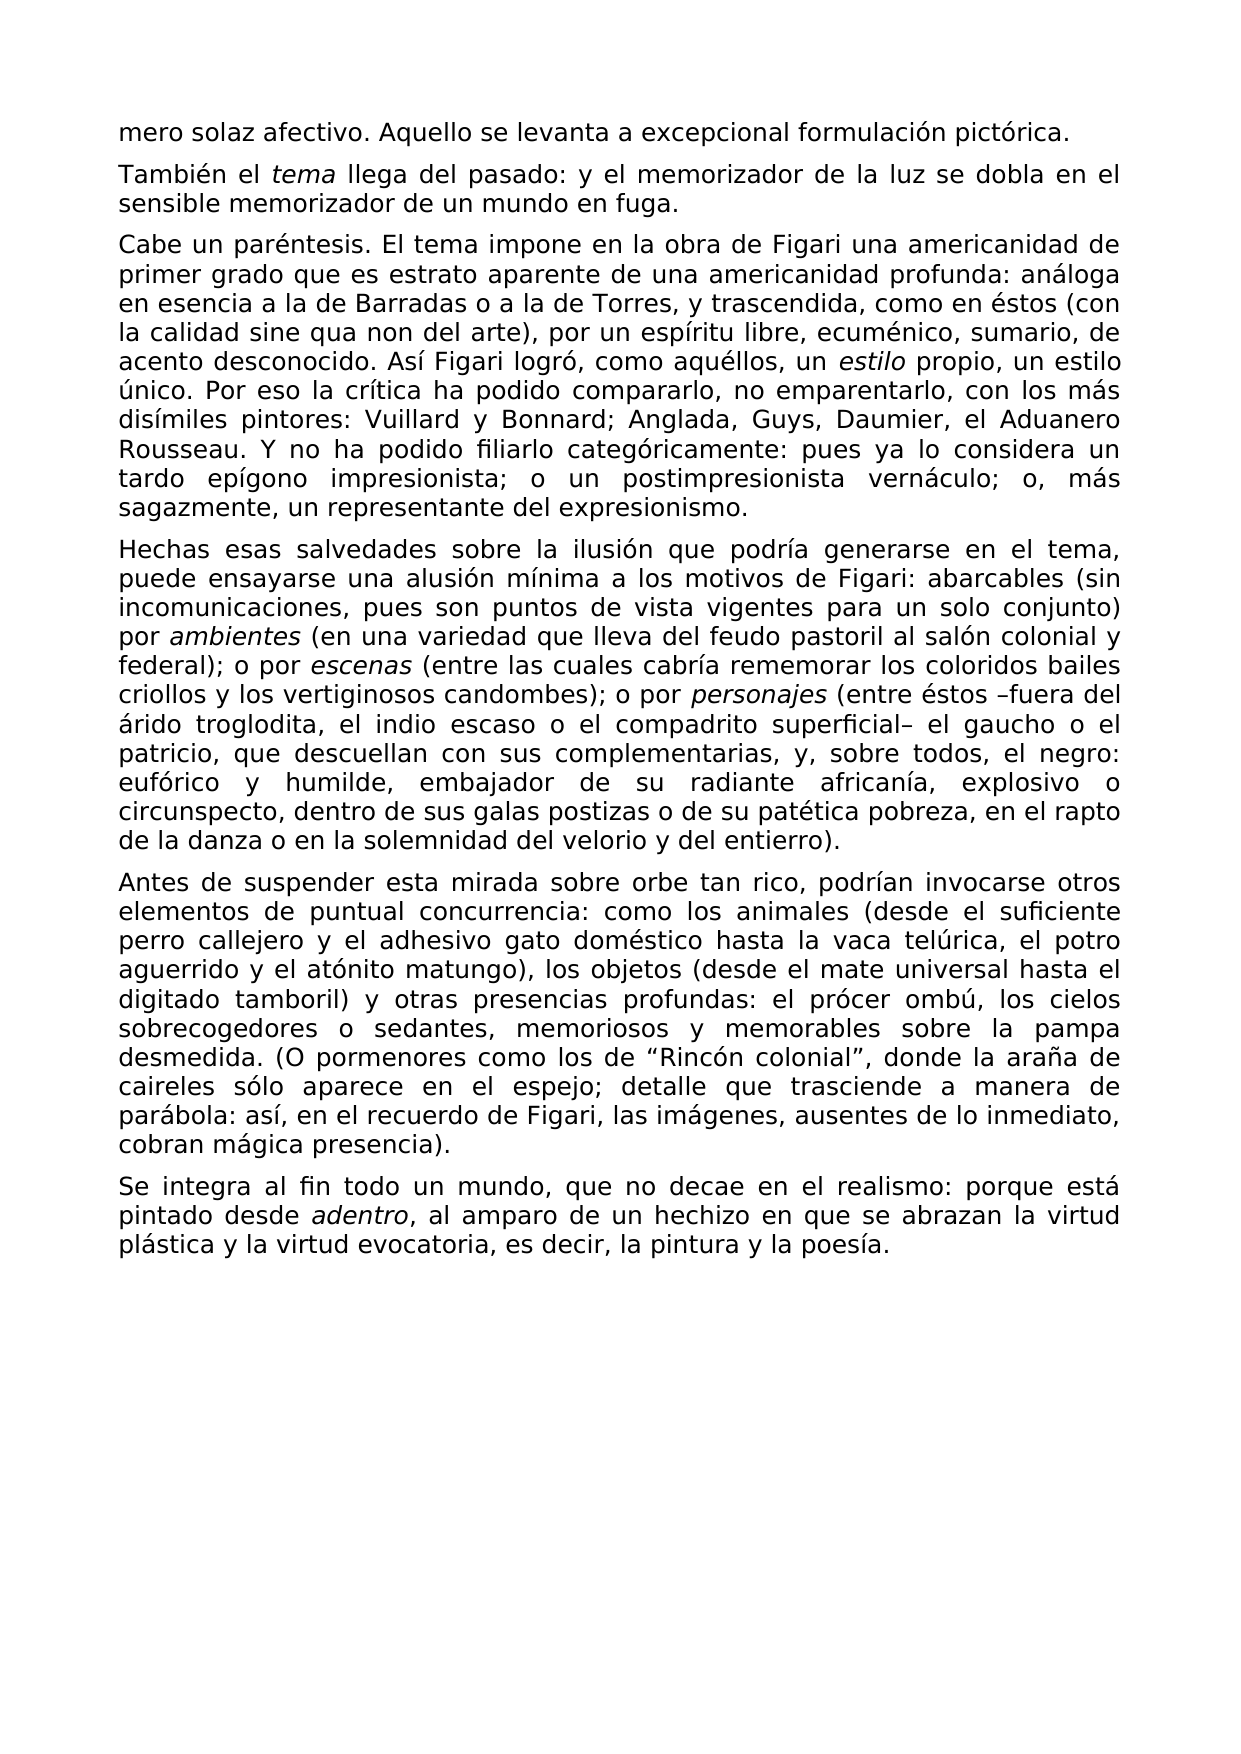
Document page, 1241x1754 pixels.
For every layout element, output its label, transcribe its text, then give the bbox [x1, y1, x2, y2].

text Hechas esas salvedades sobre la ilusión que podría generarse en el tema, puede ensayarse una alusión mínima a los motivos de Figari: abarcables (sin incomunicaciones, pues son puntos de vista vigentes para un solo conjunto) por ambientes (en una variedad que lleva del feudo pastoril al salón colonial y federal); o por escenas (entre las cuales cabría rememorar los coloridos bailes criollos y los vertiginosos candombes); o por personajes (entre éstos –fuera del árido troglodita, el indio escaso o el compadrito superficial– el gaucho o el patricio, que descuellan con sus complementarias, y, sobre todos, el negro: eufórico y humilde, embajador de su radiante africanía, explosivo o circunspecto, dentro de sus galas postizas o de su patética pobreza, en el rapto de la danza o en la solemnidad del velorio y del entierro). [118, 535, 1122, 856]
text Antes de suspender esta mirada sobre orbe tan rico, podrían invocarse otros elementos de puntual concurrencia: como los animales (desde el suficiente perro callejero y el adhesivo gato doméstico hasta la vaca telúrica, el potro aguerrido y el atónito matungo), los objetos (desde el mate universal hasta el digitado tamboril) y otras presencias profundas: el prócer ombú, los cielos sobrecogedores o sedantes, memoriosos y memorables sobre la pampa desmedida. (O pormenores como los de “Rincón colonial”, donde la araña de caireles sólo aparece en el espejo; detalle que trasciende a manera de parábola: así, en el recuerdo de Figari, las imágenes, ausentes de lo inmediato, cobran mágica presencia). [118, 868, 1122, 1160]
text Cabe un paréntesis. El tema impone en la obra de Figari una americanidad de primer grado que es estrato aparente de una americanidad profunda: análoga en esencia a la de Barradas o a la de Torres, y trascendida, como en éstos (con la calidad sine qua non del arte), por un espíritu libre, ecuménico, sumario, de acento desconocido. Así Figari logró, como aquéllos, un estilo propio, un estilo único. Por eso la crítica ha podido compararlo, no emparentarlo, con los más disímiles pintores: Vuillard y Bonnard; Anglada, Guys, Daumier, el Aduanero Rousseau. Y no ha podido filiarlo categóricamente: pues ya lo considera un tardo epígono impresionista; o un postimpresionista vernáculo; o, más sagazmente, un representante del expresionismo. [118, 231, 1122, 522]
text mero solaz afectivo. Aquello se levanta a excepcional formulación pictórica. [118, 118, 1122, 147]
text Se integra al fin todo un mundo, que no decae en el realismo: porque está pintado desde adentro, al amparo de un hechizo en que se abrazan la virtud plástica y la virtud evocatoria, es decir, la pintura y la poesía. [118, 1172, 1122, 1260]
text También el tema llega del pasado: y el memorizador de la luz se dobla en el sensible memorizador de un mundo en fuga. [118, 160, 1122, 218]
